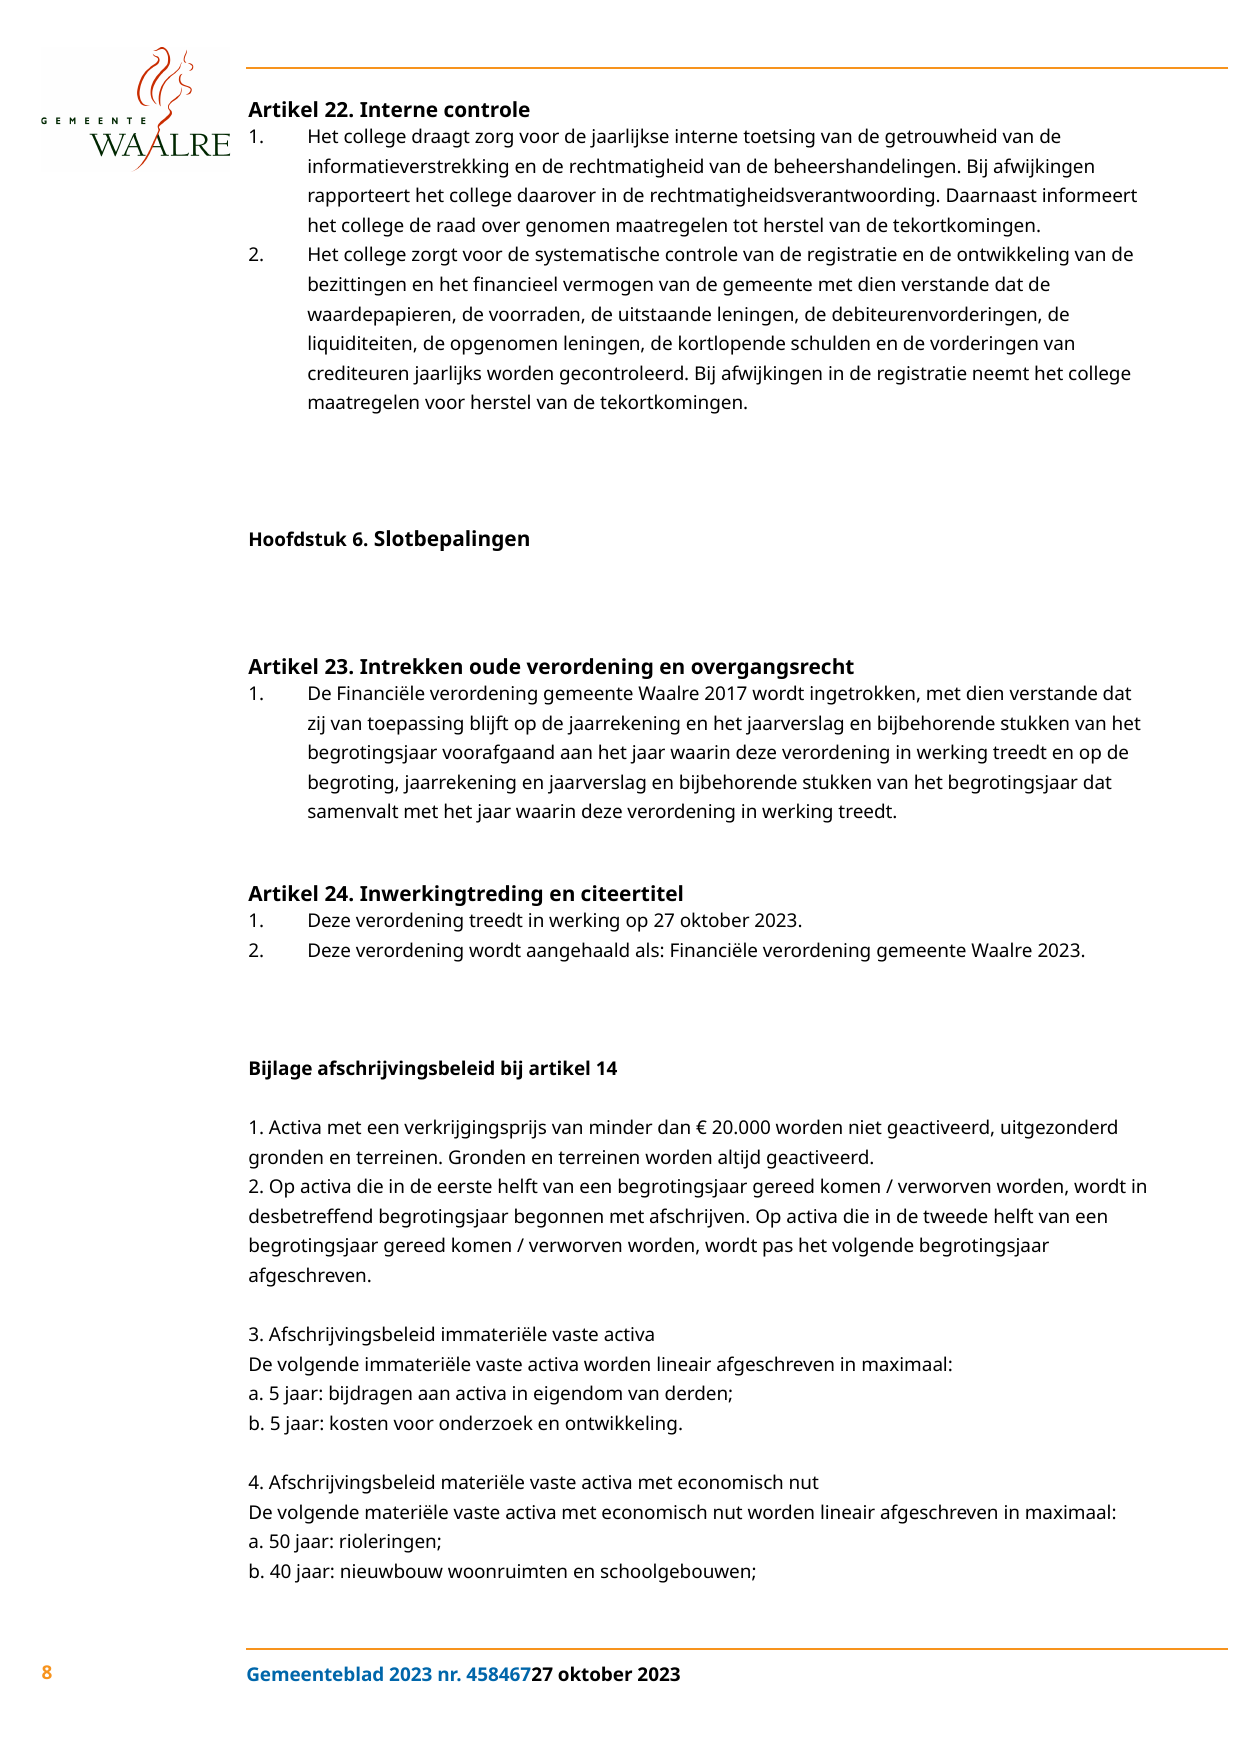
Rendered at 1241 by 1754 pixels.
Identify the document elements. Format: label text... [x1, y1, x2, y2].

text 1. Activa met een verkrijgingsprijs van minder dan € 20.000 worden niet geactiveerd, uitgezonderd gronden en terreinen. Gronden en terreinen worden altijd geactiveerd. [248, 1114, 1152, 1169]
text b. 5 jaar: kosten voor onderzoek en ontwikkeling. [248, 1410, 1152, 1436]
text a. 5 jaar: bijdragen aan activa in eigendom van derden; [248, 1381, 1152, 1406]
list Deze verordening wordt aangehaald als: Financiële verordening gemeente Waalre 2023. [248, 937, 1152, 962]
list Deze verordening treedt in werking op 27 oktober 2023. [248, 907, 1152, 933]
text 2. Op activa die in de eerste helft van een begrotingsjaar gereed komen / verworven worden, wordt in desbetreffend begrotingsjaar begonnen met afschrijven. Op activa die in de tweede helft van een begrotingsjaar gereed komen / verworven worden, wordt pas het volgende begrotingsjaar afgeschreven. [248, 1173, 1152, 1288]
text 4. Afschrijvingsbeleid materiële vaste activa met economisch nut [248, 1469, 1152, 1495]
text Artikel 24. Inwerkingtreding en citeertitel [248, 879, 1152, 907]
text Artikel 22. Interne controle [248, 95, 1152, 123]
text a. 50 jaar: rioleringen; [248, 1528, 1152, 1554]
list Het college zorgt voor de systematische controle van de registratie en de ontwikkeling van de bezittingen en het financieel vermogen van de gemeente met dien verstande dat de waardepapieren, de voorraden, de uitstaande leningen, de debiteurenvorderingen, de liquiditeiten, de opgenomen leningen, de kortlopende schulden en de vorderingen van crediteuren jaarlijks worden gecontroleerd. Bij afwijkingen in de registratie neemt het college maatregelen voor herstel van de tekortkomingen. [248, 242, 1152, 415]
text Bijlage afschrijvingsbeleid bij artikel 14 [248, 1055, 1152, 1081]
text Artikel 23. Intrekken oude verordening en overgangsrecht [248, 652, 1152, 680]
list De Financiële verordening gemeente Waalre 2017 wordt ingetrokken, met dien verstande dat zij van toepassing blijft op de jaarrekening en het jaarverslag en bijbehorende stukken van het begrotingsjaar voorafgaand aan het jaar waarin deze verordening in werking treedt en op de begroting, jaarrekening en jaarverslag en bijbehorende stukken van het begrotingsjaar dat samenvalt met het jaar waarin deze verordening in werking treedt. [248, 680, 1152, 824]
picture [41, 47, 231, 172]
list Het college draagt zorg voor de jaarlijkse interne toetsing van de getrouwheid van de informatieverstrekking en de rechtmatigheid van de beheershandelingen. Bij afwijkingen rapporteert het college daarover in de rechtmatigheidsverantwoording. Daarnaast informeert het college de raad over genomen maatregelen tot herstel van de tekortkomingen. [248, 123, 1152, 238]
text De volgende immateriële vaste activa worden lineair afgeschreven in maximaal: [248, 1351, 1152, 1377]
text 3. Afschrijvingsbeleid immateriële vaste activa [248, 1321, 1152, 1347]
text Hoofdstuk 6. Slotbepalingen [248, 524, 1152, 552]
text De volgende materiële vaste activa met economisch nut worden lineair afgeschreven in maximaal: [248, 1499, 1152, 1524]
text b. 40 jaar: nieuwbouw woonruimten en schoolgebouwen; [248, 1558, 1152, 1584]
